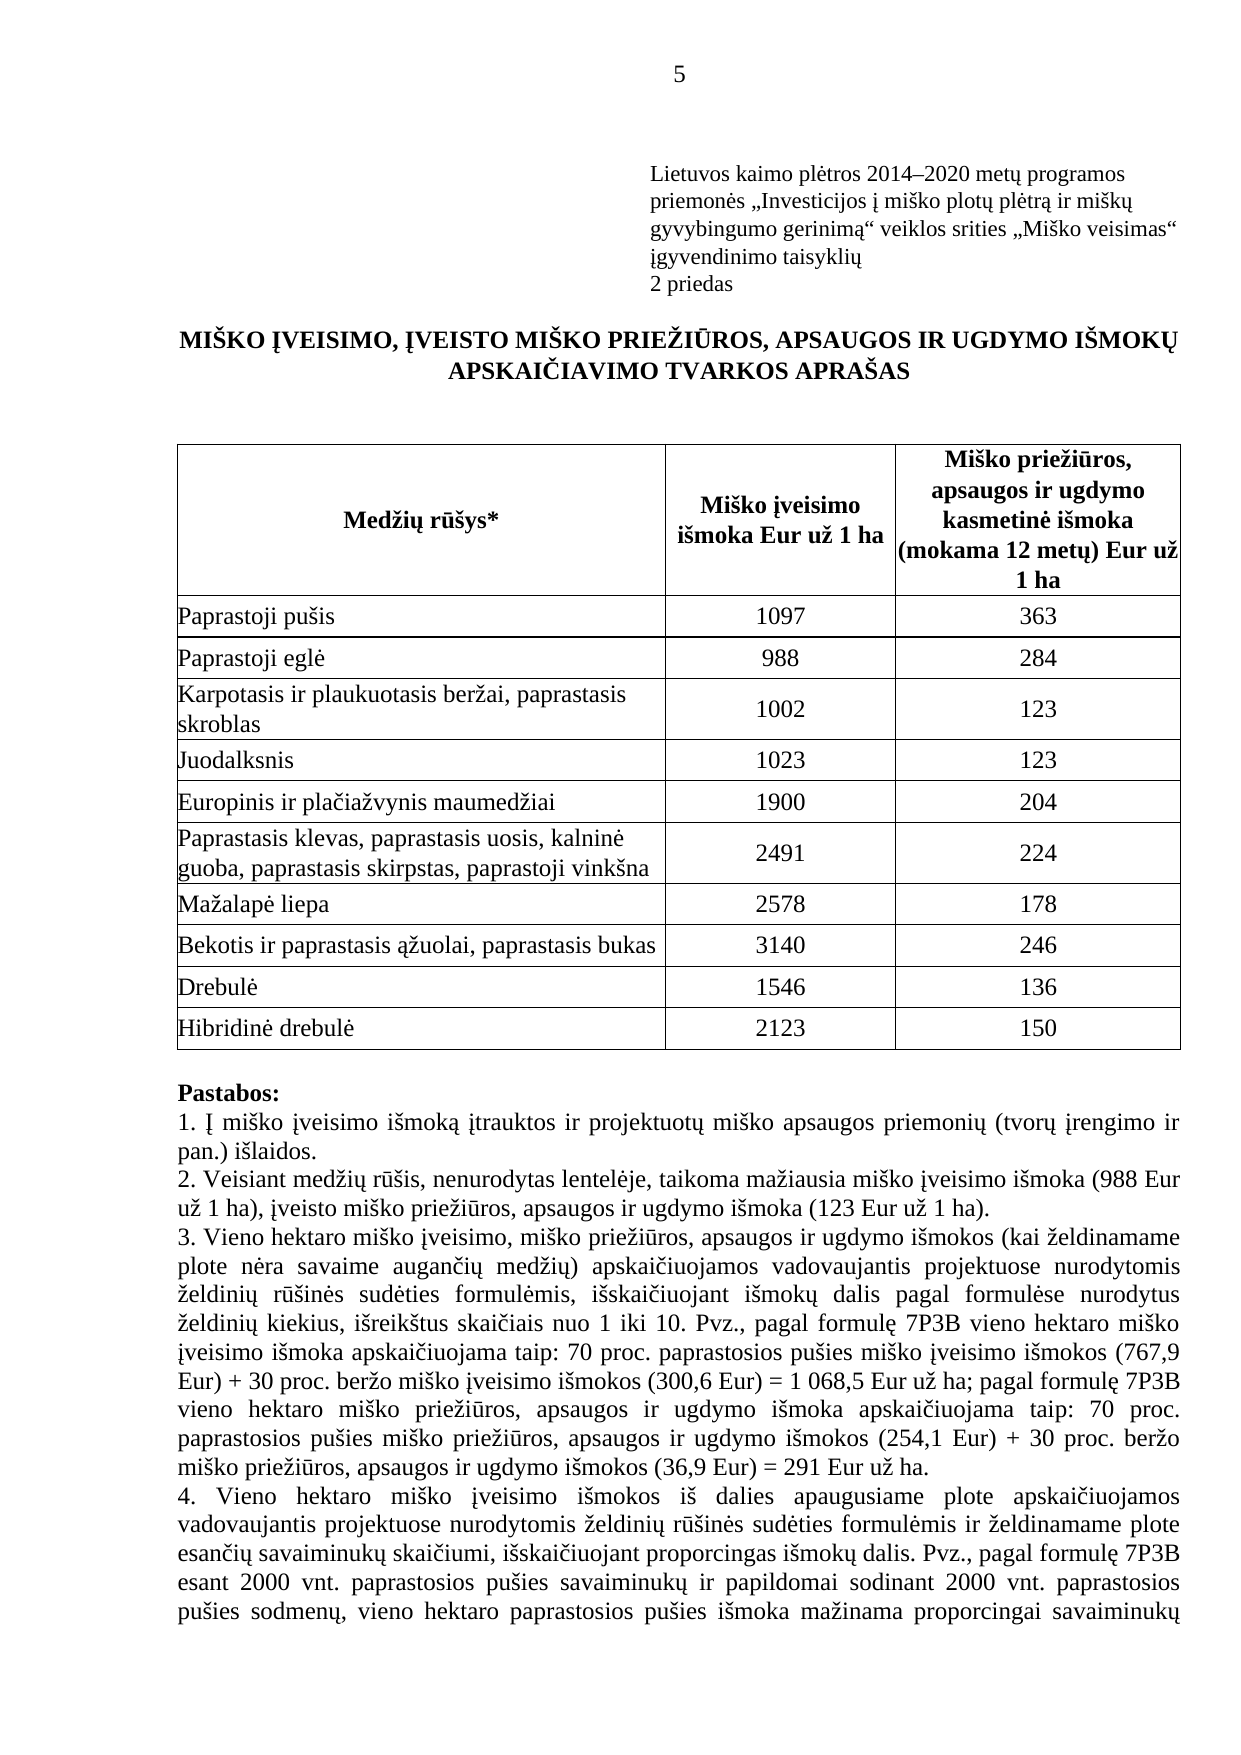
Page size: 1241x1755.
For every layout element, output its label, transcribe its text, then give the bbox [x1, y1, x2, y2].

table_cell 2491 [666, 823, 895, 883]
table_cell 1023 [666, 740, 895, 780]
table_cell 1546 [666, 967, 895, 1007]
table_cell Mažalapė liepa [178, 884, 665, 924]
text 2. Veisiant medžių rūšis, nenurodytas lentelėje, taikoma mažiausia miško įveisimo išmoka (988 Eur už 1 ha), įveisto miško priežiūros, apsaugos ir ugdymo išmoka (123 Eur už 1 ha). [177, 1164, 1181, 1222]
table_cell 178 [896, 884, 1180, 924]
table_cell Bekotis ir paprastasis ąžuolai, paprastasis bukas [178, 925, 665, 966]
table_cell 246 [896, 925, 1180, 966]
text 1. Į miško įveisimo išmoką įtrauktos ir projektuotų miško apsaugos priemonių (tvorų įrengimo ir pan.) išlaidos. [177, 1107, 1181, 1164]
table_cell 3140 [666, 925, 895, 966]
table_header Medžių rūšys* [178, 445, 665, 595]
text 3. Vieno hektaro miško įveisimo, miško priežiūros, apsaugos ir ugdymo išmokos (kai želdinamame plote nėra savaime augančių medžių) apskaičiuojamos vadovaujantis projektuose nurodytomis želdinių rūšinės sudėties formulėmis, išskaičiuojant išmokų dalis pagal formulėse nurodytus želdinių kiekius, išreikštus skaičiais nuo 1 iki 10. Pvz., pagal formulę 7P3B vieno hektaro miško įveisimo išmoka apskaičiuojama taip: 70 proc. paprastosios pušies miško įveisimo išmokos (767,9 Eur) + 30 proc. beržo miško įveisimo išmokos (300,6 Eur) = 1 068,5 Eur už ha; pagal formulę 7P3B vieno hektaro miško priežiūros, apsaugos ir ugdymo išmoka apskaičiuojama taip: 70 proc. paprastosios pušies miško priežiūros, apsaugos ir ugdymo išmokos (254,1 Eur) + 30 proc. beržo miško priežiūros, apsaugos ir ugdymo išmokos (36,9 Eur) = 291 Eur už ha. [177, 1222, 1181, 1481]
table_cell 123 [896, 740, 1180, 780]
table_cell Juodalksnis [178, 740, 665, 780]
text Pastabos: [177, 1078, 1181, 1107]
table_cell Paprastoji eglė [178, 638, 665, 678]
table_cell 224 [896, 823, 1180, 883]
table_cell 1900 [666, 781, 895, 822]
table_cell Paprastasis klevas, paprastasis uosis, kalninė guoba, paprastasis skirpstas, paprastoji vinkšna [178, 823, 665, 883]
table_cell Europinis ir plačiažvynis maumedžiai [178, 781, 665, 822]
table_cell Hibridinė drebulė [178, 1008, 665, 1048]
table_cell 136 [896, 967, 1180, 1007]
table_cell 1097 [666, 596, 895, 636]
table_cell Drebulė [178, 967, 665, 1007]
table_header Miško įveisimo išmoka Eur už 1 ha [666, 445, 895, 595]
table_cell 204 [896, 781, 1180, 822]
table_cell 150 [896, 1008, 1180, 1048]
table_cell Paprastoji pušis [178, 596, 665, 636]
text MIŠKO ĮVEISIMO, ĮVEISTO MIŠKO PRIEŽIŪROS, APSAUGOS IR UGDYMO IŠMOKŲ APSKAIČIAVIMO TVARKOS APRAŠAS [177, 326, 1181, 384]
table_cell 2123 [666, 1008, 895, 1048]
table_cell 123 [896, 679, 1180, 739]
table_header Miško priežiūros, apsaugos ir ugdymo kasmetinė išmoka (mokama 12 metų) Eur už 1 ha [896, 445, 1180, 595]
table_cell Karpotasis ir plaukuotasis beržai, paprastasis skroblas [178, 679, 665, 739]
table_cell 1002 [666, 679, 895, 739]
table_cell 988 [666, 638, 895, 678]
text 4. Vieno hektaro miško įveisimo išmokos iš dalies apaugusiame plote apskaičiuojamos vadovaujantis projektuose nurodytomis želdinių rūšinės sudėties formulėmis ir želdinamame plote esančių savaiminukų skaičiumi, išskaičiuojant proporcingas išmokų dalis. Pvz., pagal formulę 7P3B esant 2000 vnt. paprastosios pušies savaiminukų ir papildomai sodinant 2000 vnt. paprastosios pušies sodmenų, vieno hektaro paprastosios pušies išmoka mažinama proporcingai savaiminukų [177, 1481, 1181, 1624]
table_cell 363 [896, 596, 1180, 636]
text Lietuvos kaimo plėtros 2014–2020 metų programos priemonės „Investicijos į miško plotų plėtrą ir miškų gyvybingumo gerinimą“ veiklos srities „Miško veisimas“ įgyvendinimo taisyklių [650, 160, 1181, 269]
table_cell 2578 [666, 884, 895, 924]
table_cell 284 [896, 638, 1180, 678]
text 2 priedas [650, 270, 1181, 297]
